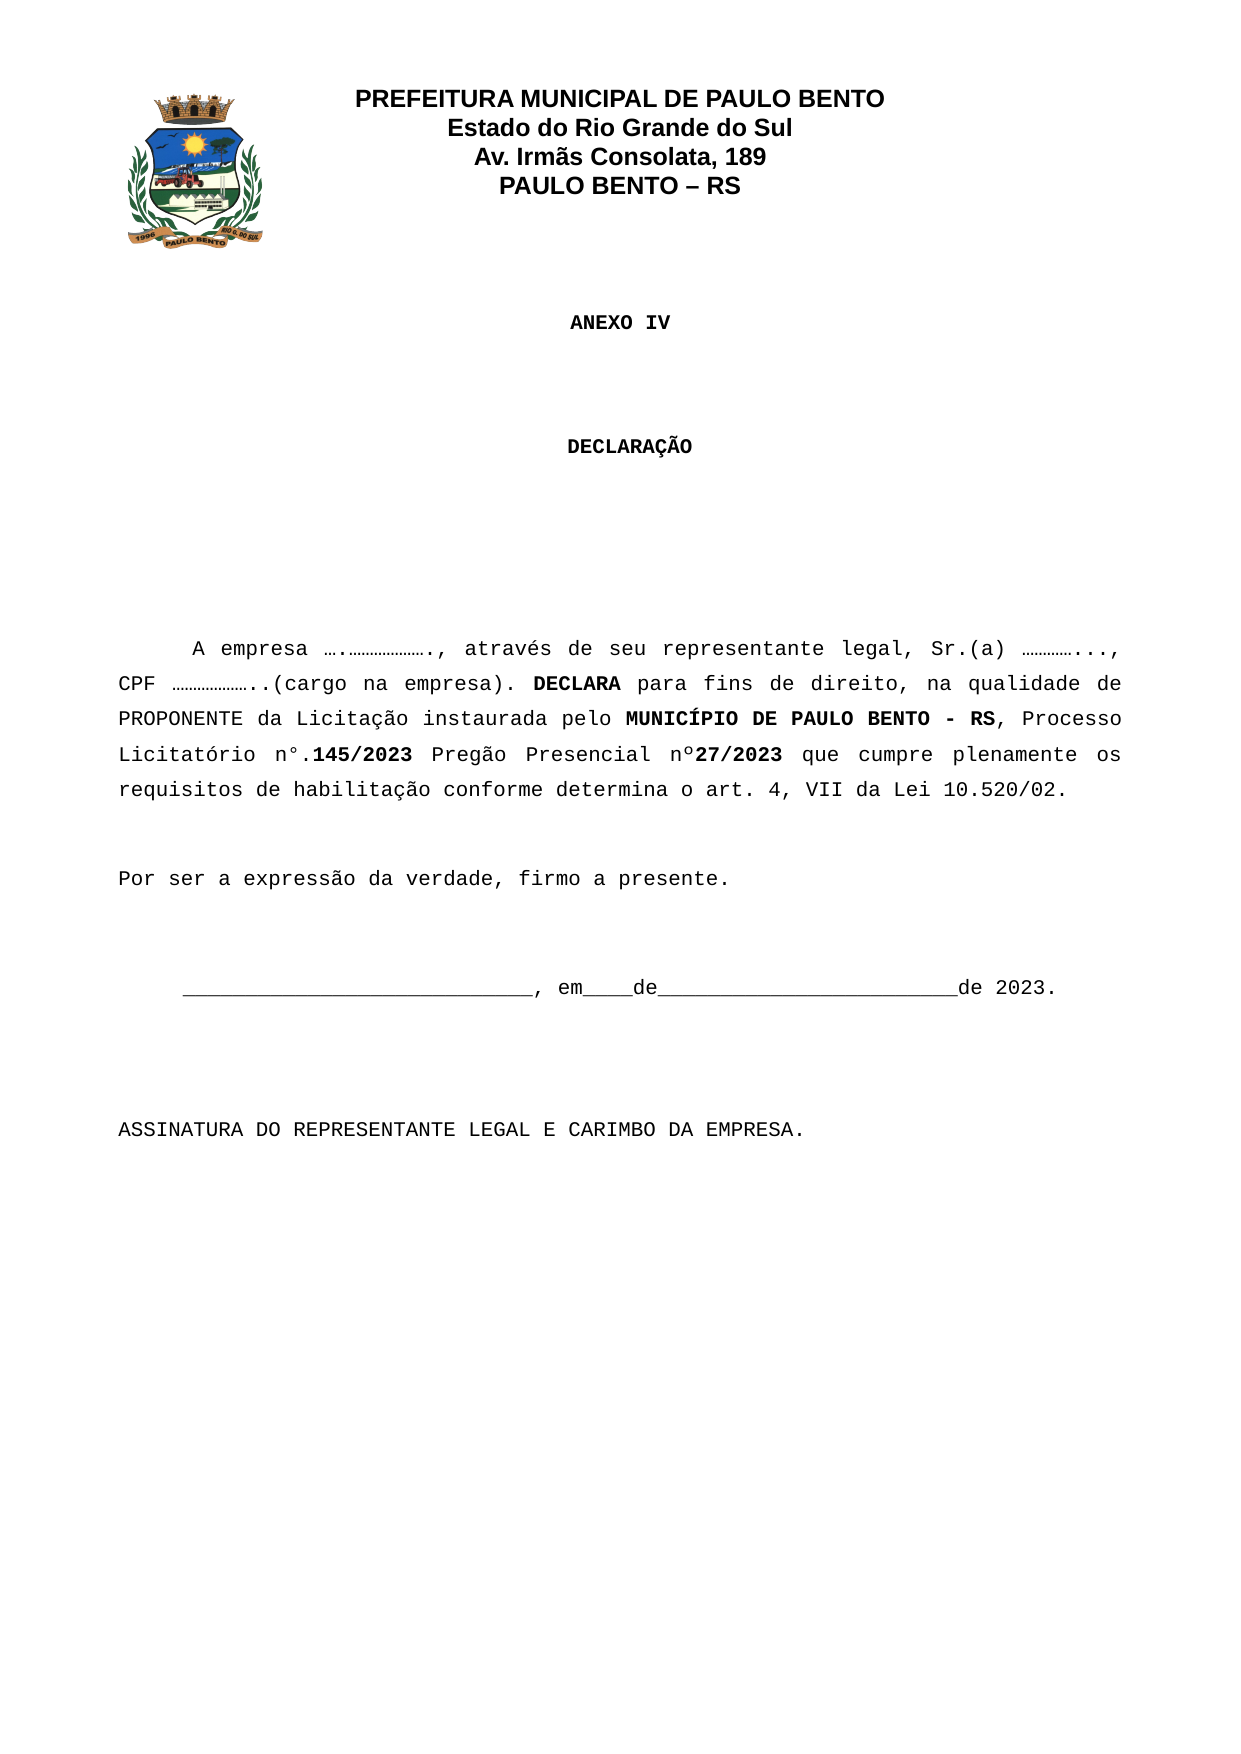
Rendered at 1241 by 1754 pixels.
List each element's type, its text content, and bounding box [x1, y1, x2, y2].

text ASSINATURA DO REPRESENTANTE LEGAL E CARIMBO DA EMPRESA. [118, 1119, 1122, 1142]
picture [127, 93, 263, 249]
text A empresa ….………………., através de seu representante legal, Sr.(a) …………..., CPF ………………..(cargo na empresa). DECLARA para fins de direito, na qualidade de PROPONENTE da Licitação instaurada pelo MUNICÍPIO DE PAULO BENTO - RS, Processo Licitatório n°.145/2023 Pregão Presencial nº27/2023 que cumpre plenamente os requisitos de habilitação conforme determina o art. 4, VII da Lei 10.520/02. [118, 638, 1122, 803]
text DECLARAÇÃO [118, 431, 1122, 460]
text Por ser a expressão da verdade, firmo a presente. [118, 868, 1122, 892]
text ____________________________, em____de________________________de 2023. [118, 977, 1122, 1001]
text ANEXO IV [118, 312, 1122, 336]
